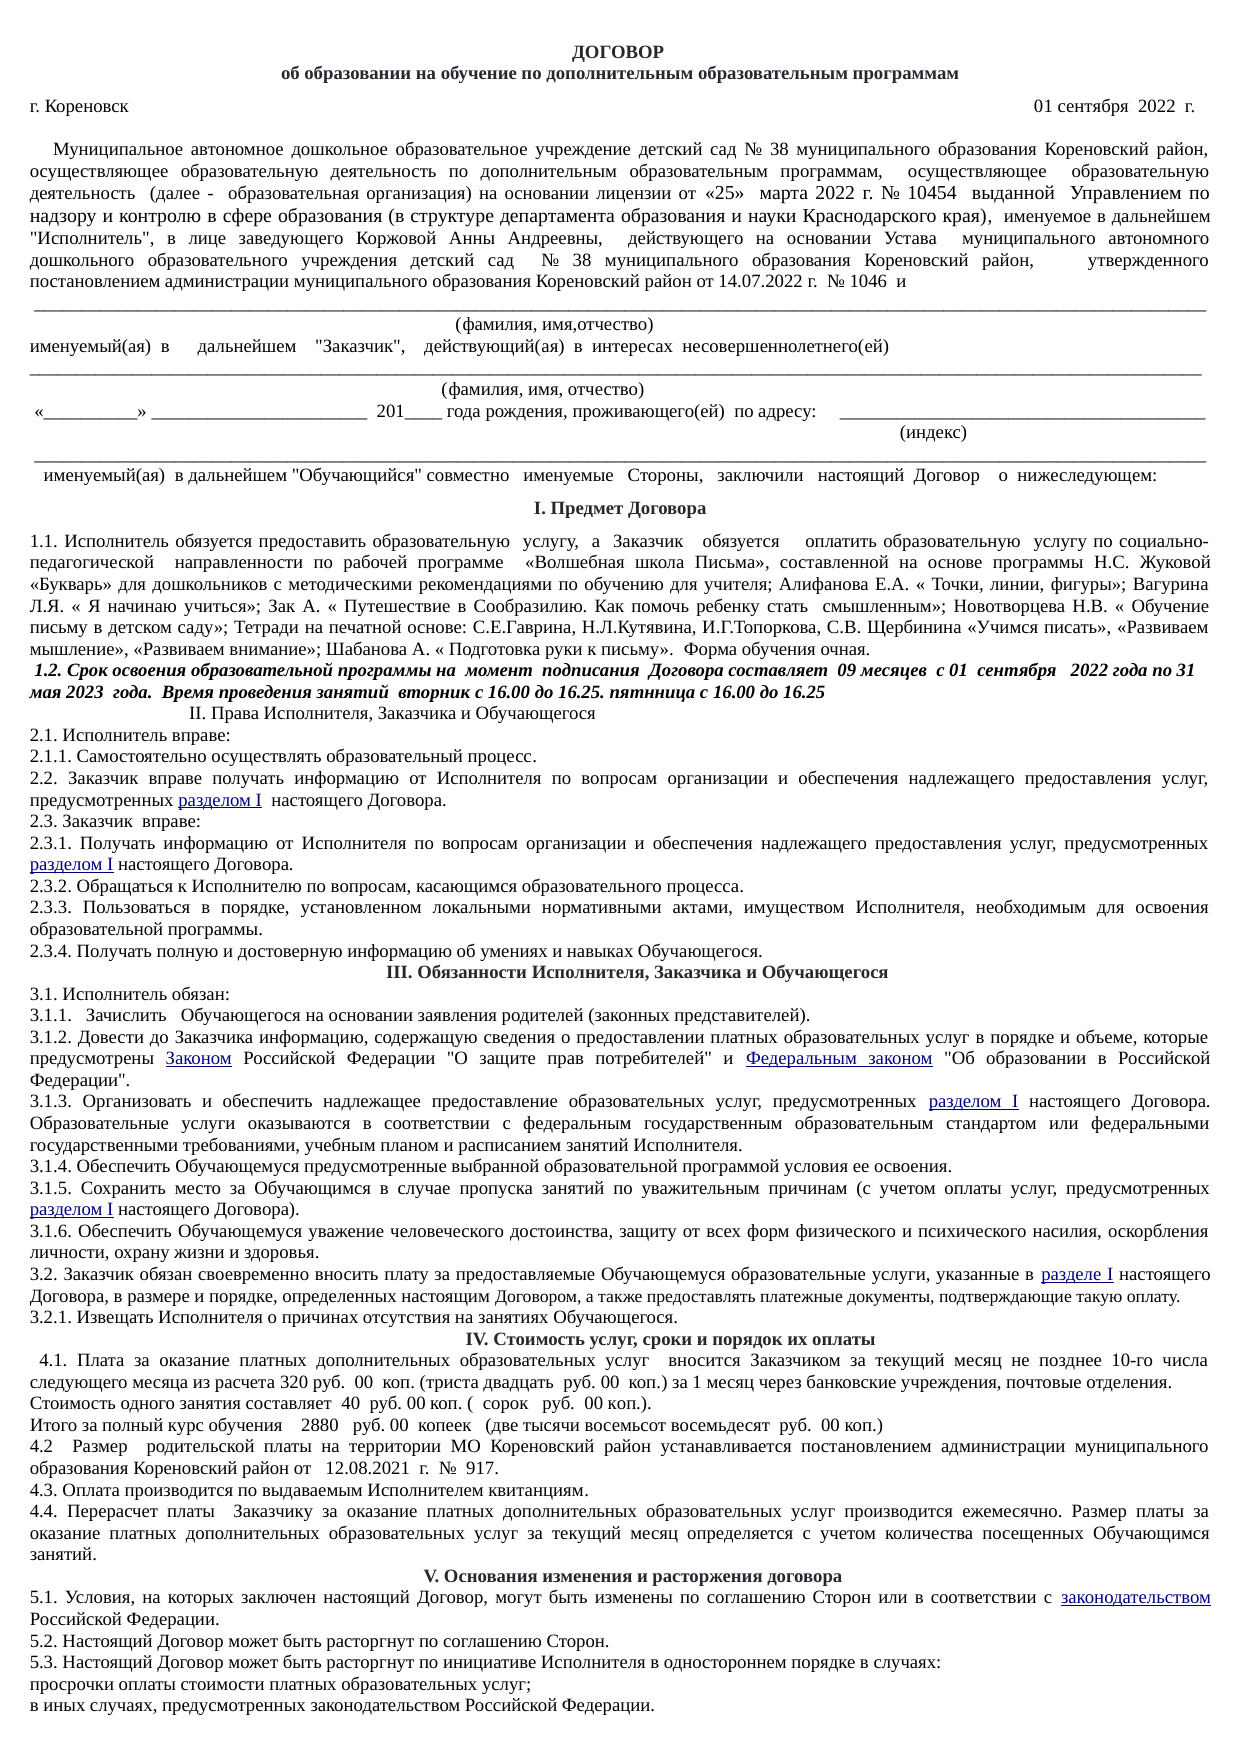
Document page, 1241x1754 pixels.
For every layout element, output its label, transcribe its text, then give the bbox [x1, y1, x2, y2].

subtitle III. Обязанности Исполнителя, Заказчика и Обучающегося [29, 961, 1211, 983]
text именуемый(ая) в дальнейшем "Заказчик", действующий(ая) в интересах несовершеннолетнего(ей) [29, 335, 1211, 356]
text 3.1.2. Довести до Заказчика информацию, содержащую сведения о предоставлении платных образовательных услуг в порядке и объеме, которые предусмотрены Законом Российской Федерации "О защите прав потребителей" и Федеральным законом "Об образовании в Российской Федерации". [29, 1026, 1211, 1090]
text 2.2. Заказчик вправе получать информацию от Исполнителя по вопросам организации и обеспечения надлежащего предоставления услуг, предусмотренных разделом I настоящего Договора. [29, 767, 1211, 810]
text 3.2.1. Извещать Исполнителя о причинах отсутствия на занятиях Обучающегося. [29, 1306, 1211, 1328]
text 2.3.4. Получать полную и достоверную информацию об умениях и навыках Обучающегося. [29, 939, 1211, 961]
text 3.1. Исполнитель обязан: [29, 983, 1211, 1004]
text 4.2 Размер родительской платы на территории МО Кореновский район устанавливается постановлением администрации муниципального образования Кореновский район от 12.08.2021 г. № 917. [29, 1435, 1211, 1478]
text 3.1.5. Сохранить место за Обучающимся в случае пропуска занятий по уважительным причинам (с учетом оплаты услуг, предусмотренных разделом I настоящего Договора). [29, 1177, 1211, 1220]
text 3.1.1. Зачислить Обучающегося на основании заявления родителей (законных представителей). [29, 1004, 1211, 1026]
text 2.3.1. Получать информацию от Исполнителя по вопросам организации и обеспечения надлежащего предоставления услуг, предусмотренных разделом I настоящего Договора. [29, 832, 1211, 875]
subtitle V. Основания изменения и расторжения договора [29, 1565, 1211, 1586]
text _____________________________________________________________________________________________________________________________ [29, 292, 1211, 313]
text 2.1.1. Самостоятельно осуществлять образовательный процесс. [29, 745, 1211, 767]
text Муниципальное автономное дошкольное образовательное учреждение детский сад № 38 муниципального образования Кореновский район, осуществляющее образовательную деятельность по дополнительным образовательным программам, осуществляющее образовательную деятельность (далее - образовательная организация) на основании лицензии от «25» марта 2022 г. № 10454 выданной Управлением по надзору и контролю в сфере образования (в структуре департамента образования и науки Краснодарского края), именуемое в дальнейшем "Исполнитель", в лице заведующего Коржовой Анны Андреевны, действующего на основании Устава муниципального автономного дошкольного образовательного учреждения детский сад № 38 муниципального образования Кореновский район, утвержденного постановлением администрации муниципального образования Кореновский район от 14.07.2022 г. № 1046 и [29, 138, 1211, 292]
text 5.2. Настоящий Договор может быть расторгнут по соглашению Сторон. [29, 1629, 1211, 1651]
text 4.3. Оплата производится по выдаваемым Исполнителем квитанциям. [29, 1478, 1211, 1500]
text 4.4. Перерасчет платы Заказчику за оказание платных дополнительных образовательных услуг производится ежемесячно. Размер платы за оказание платных дополнительных образовательных услуг за текущий месяц определяется с учетом количества посещенных Обучающимся занятий. [29, 1500, 1211, 1565]
subtitle I. Предмет Договора [29, 497, 1211, 518]
text _____________________________________________________________________________________________________________________________ [29, 356, 1211, 378]
text именуемый(ая) в дальнейшем "Обучающийся" совместно именуемые Стороны, заключили настоящий Договор о нижеследующем: [29, 464, 1211, 486]
text II. Права Исполнителя, Заказчика и Обучающегося [29, 702, 1211, 724]
text 3.1.6. Обеспечить Обучающемуся уважение человеческого достоинства, защиту от всех форм физического и психического насилия, оскорбления личности, охрану жизни и здоровья. [29, 1220, 1211, 1263]
text просрочки оплаты стоимости платных образовательных услуг; [29, 1673, 1211, 1694]
text 2.1. Исполнитель вправе: [29, 724, 1211, 745]
text в иных случаях, предусмотренных законодательством Российской Федерации. [29, 1694, 1211, 1716]
subtitle IV. Стоимость услуг, сроки и порядок их оплаты [29, 1328, 1211, 1349]
text Итого за полный курс обучения 2880 руб. 00 копеек (две тысячи восемьсот восемьдесят руб. 00 коп.) [29, 1414, 1211, 1435]
text 4.1. Плата за оказание платных дополнительных образовательных услуг вносится Заказчиком за текущий месяц не позднее 10-го числа следующего месяца из расчета 320 руб. 00 коп. (триста двадцать руб. 00 коп.) за 1 месяц через банковские учреждения, почтовые отделения. [29, 1349, 1211, 1392]
text г. Кореновск 01 сентября 2022 г. [29, 95, 1211, 117]
text 3.1.4. Обеспечить Обучающемуся предусмотренные выбранной образовательной программой условия ее освоения. [29, 1155, 1211, 1177]
text 1.1. Исполнитель обязуется предоставить образовательную услугу, а Заказчик обязуется оплатить образовательную услугу по социально-педагогической направленности по рабочей программе «Волшебная школа Письма», составленной на основе программы Н.С. Жуковой «Букварь» для дошкольников с методическими рекомендациями по обучению для учителя; Алифанова Е.А. « Точки, линии, фигуры»; Вагурина Л.Я. « Я начинаю учиться»; Зак А. « Путешествие в Сообразилию. Как помочь ребенку стать смышленным»; Новотворцева Н.В. « Обучение письму в детском саду»; Тетради на печатной основе: С.Е.Гаврина, Н.Л.Кутявина, И.Г.Топоркова, С.В. Щербинина «Учимся писать», «Развиваем мышление», «Развиваем внимание»; Шабанова А. « Подготовка руки к письму». Форма обучения очная. [29, 530, 1211, 659]
subtitle ДОГОВОР об образовании на обучение по дополнительным образовательным программам [29, 41, 1211, 84]
text «__________» _______________________ 201____ года рождения, проживающего(ей) по адресу: _______________________________________ [29, 399, 1211, 421]
text 5.3. Настоящий Договор может быть расторгнут по инициативе Исполнителя в одностороннем порядке в случаях: [29, 1651, 1211, 1673]
text (индекс) [29, 421, 1211, 443]
text (фамилия, имя,отчество) [29, 313, 1211, 335]
text 5.1. Условия, на которых заключен настоящий Договор, могут быть изменены по соглашению Сторон или в соответствии с законодательством Российской Федерации. [29, 1586, 1211, 1629]
text 3.2. Заказчик обязан своевременно вносить плату за предоставляемые Обучающемуся образовательные услуги, указанные в разделе I настоящего Договора, в размере и порядке, определенных настоящим Договором, а также предоставлять платежные документы, подтверждающие такую оплату. [29, 1263, 1211, 1306]
text 3.1.3. Организовать и обеспечить надлежащее предоставление образовательных услуг, предусмотренных разделом I настоящего Договора. Образовательные услуги оказываются в соответствии с федеральным государственным образовательным стандартом или федеральными государственными требованиями, учебным планом и расписанием занятий Исполнителя. [29, 1090, 1211, 1155]
text (фамилия, имя, отчество) [29, 378, 1211, 399]
text 1.2. Срок освоения образовательной программы на момент подписания Договора составляет 09 месяцев с 01 сентября 2022 года по 31 мая 2023 года. Время проведения занятий вторник с 16.00 до 16.25. пятнница с 16.00 до 16.25 [29, 659, 1211, 702]
text 2.3.2. Обращаться к Исполнителю по вопросам, касающимся образовательного процесса. [29, 875, 1211, 896]
text _____________________________________________________________________________________________________________________________ [29, 443, 1211, 464]
text Стоимость одного занятия составляет 40 руб. 00 коп. ( сорок руб. 00 коп.). [29, 1392, 1211, 1414]
text 2.3. Заказчик вправе: [29, 810, 1211, 832]
text 2.3.3. Пользоваться в порядке, установленном локальными нормативными актами, имуществом Исполнителя, необходимым для освоения образовательной программы. [29, 896, 1211, 939]
